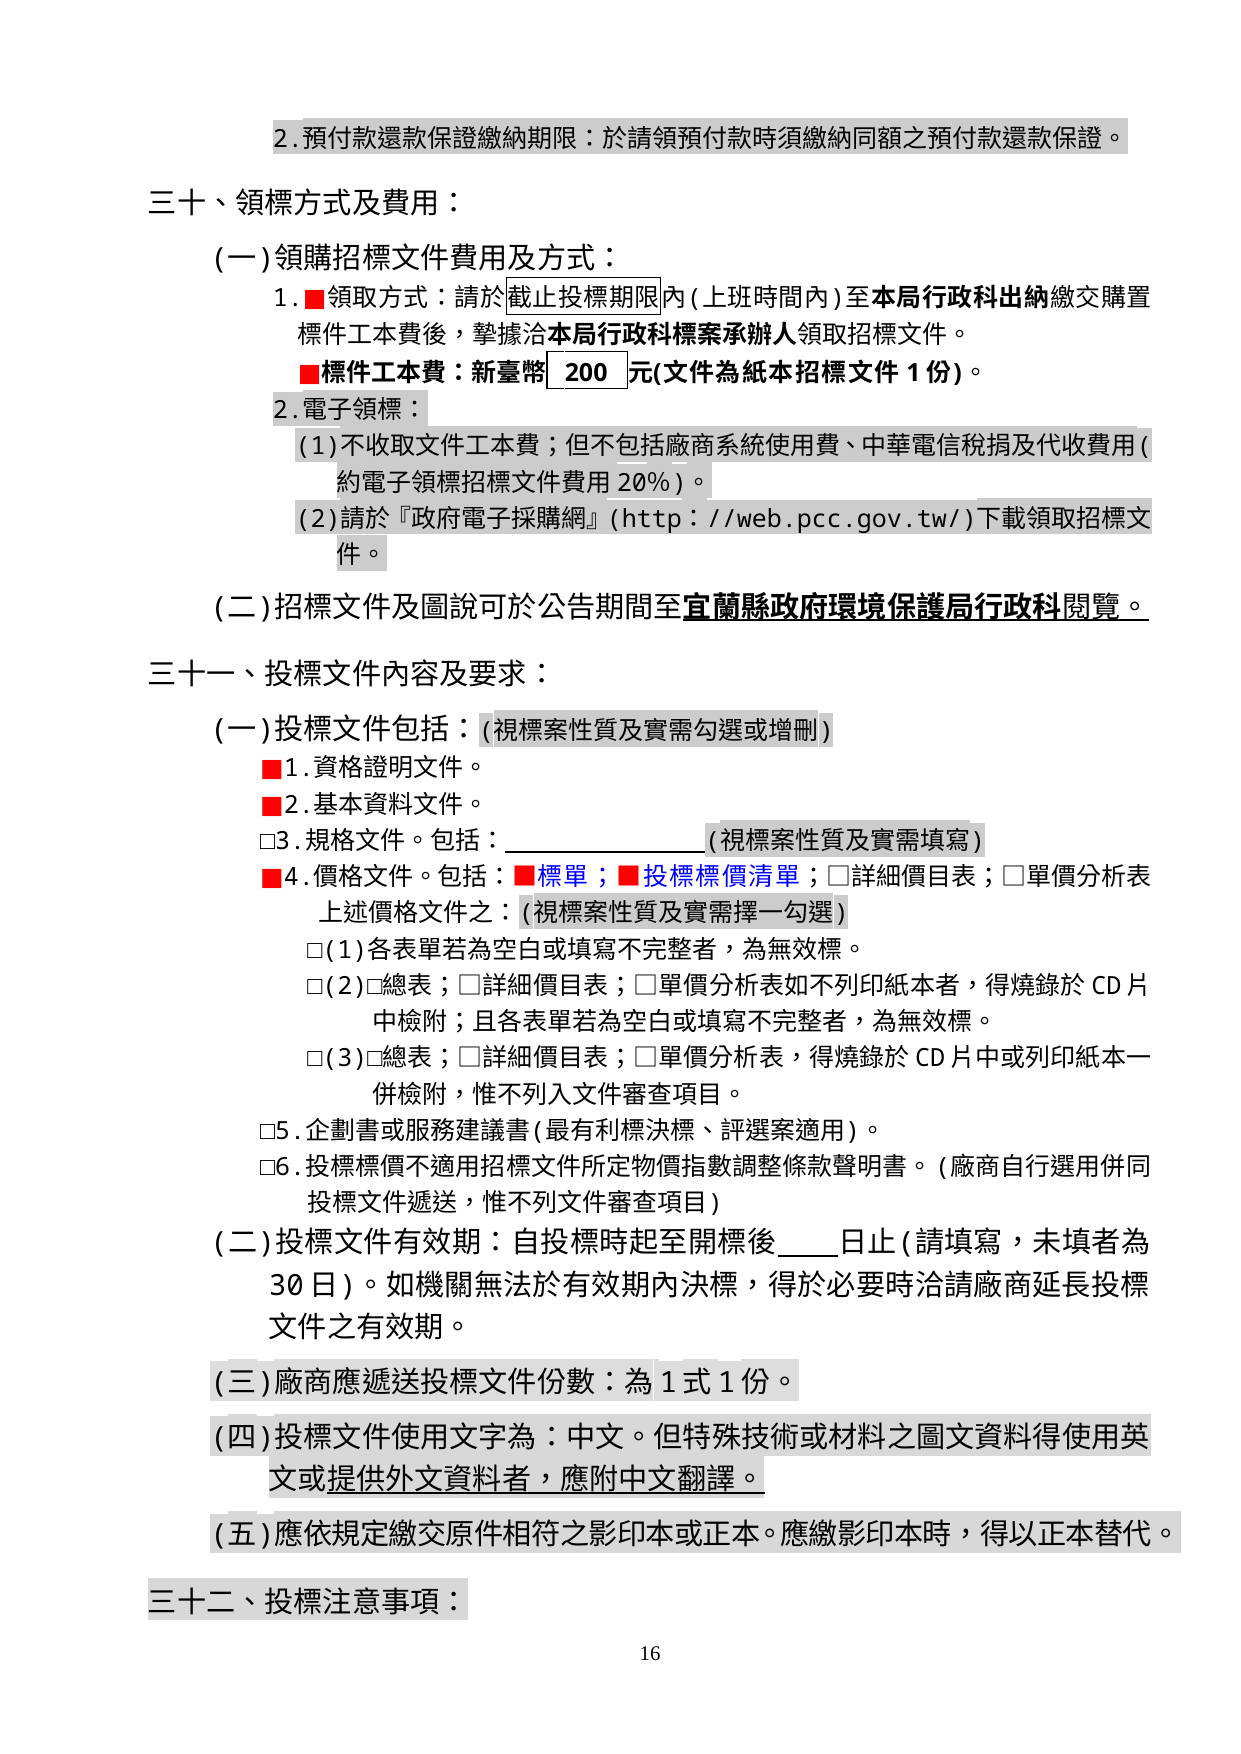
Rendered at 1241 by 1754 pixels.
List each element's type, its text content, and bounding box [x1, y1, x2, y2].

text 2.預付款還款保證繳納期限：於請領預付款時須繳納同額之預付款還款保證。 [273, 118, 1152, 154]
text (一)領購招標文件費用及方式： [210, 234, 1152, 277]
text ■4.價格文件。包括：■標單；■投標標價清單；□詳細價目表；□單價分析表。 [260, 857, 1152, 893]
text □3.規格文件。包括： (視標案性質及實需填寫) [260, 820, 1152, 857]
text 2.電子領標： [273, 389, 1152, 426]
text (三)廠商應遞送投標文件份數：為1式1份。 [210, 1359, 1152, 1401]
text ■1.資格證明文件。 [260, 748, 1152, 784]
text □(2)□總表；□詳細價目表；□單價分析表如不列印紙本者，得燒錄於CD片中檢附；且各表單若為空白或填寫不完整者，為無效標。 [307, 965, 1152, 1038]
text 三十、領標方式及費用： [148, 179, 1152, 222]
text (五)應依規定繳交原件相符之影印本或正本。應繳影印本時，得以正本替代。 [210, 1511, 1152, 1553]
text 上述價格文件之：(視標案性質及實需擇一勾選) [258, 893, 1152, 929]
text □6.投標標價不適用招標文件所定物價指數調整條款聲明書。(廠商自行選用併同投標文件遞送，惟不列文件審查項目) [260, 1147, 1152, 1219]
text ■2.基本資料文件。 [260, 784, 1152, 820]
text □5.企劃書或服務建議書(最有利標決標、評選案適用)。 [260, 1110, 1152, 1147]
text (1)不收取文件工本費；但不包括廠商系統使用費、中華電信稅捐及代收費用(約電子領標招標文件費用20％)。 [295, 426, 1152, 498]
text (二)招標文件及圖說可於公告期間至宜蘭縣政府環境保護局行政科閱覽。 [210, 583, 1152, 626]
text (一)投標文件包括：(視標案性質及實需勾選或增刪) [210, 705, 1152, 748]
text 三十二、投標注意事項： [148, 1578, 1152, 1620]
text □(1)各表單若為空白或填寫不完整者，為無效標。 [307, 929, 1152, 965]
text (二)投標文件有效期：自投標時起至開標後 日止(請填寫，未填者為30日)。如機關無法於有效期內決標，得於必要時洽請廠商延長投標文件之有效期。 [210, 1219, 1152, 1346]
text 三十一、投標文件內容及要求： [148, 651, 1152, 693]
text (四)投標文件使用文字為：中文。但特殊技術或材料之圖文資料得使用英文或提供外文資料者，應附中文翻譯。 [210, 1413, 1152, 1498]
text □(3)□總表；□詳細價目表；□單價分析表，得燒錄於CD片中或列印紙本一併檢附，惟不列入文件審查項目。 [307, 1038, 1152, 1110]
text (2)請於『政府電子採購網』(http：//web.pcc.gov.tw/)下載領取招標文件。 [295, 498, 1152, 571]
text 1.■領取方式：請於截止投標期限內(上班時間內)至本局行政科出納繳交購置標件工本費後，摯據洽本局行政科標案承辦人領取招標文件。 ■標件工本費：新臺幣 200 元(文件為紙本招標文件1份)。 [273, 277, 1152, 389]
